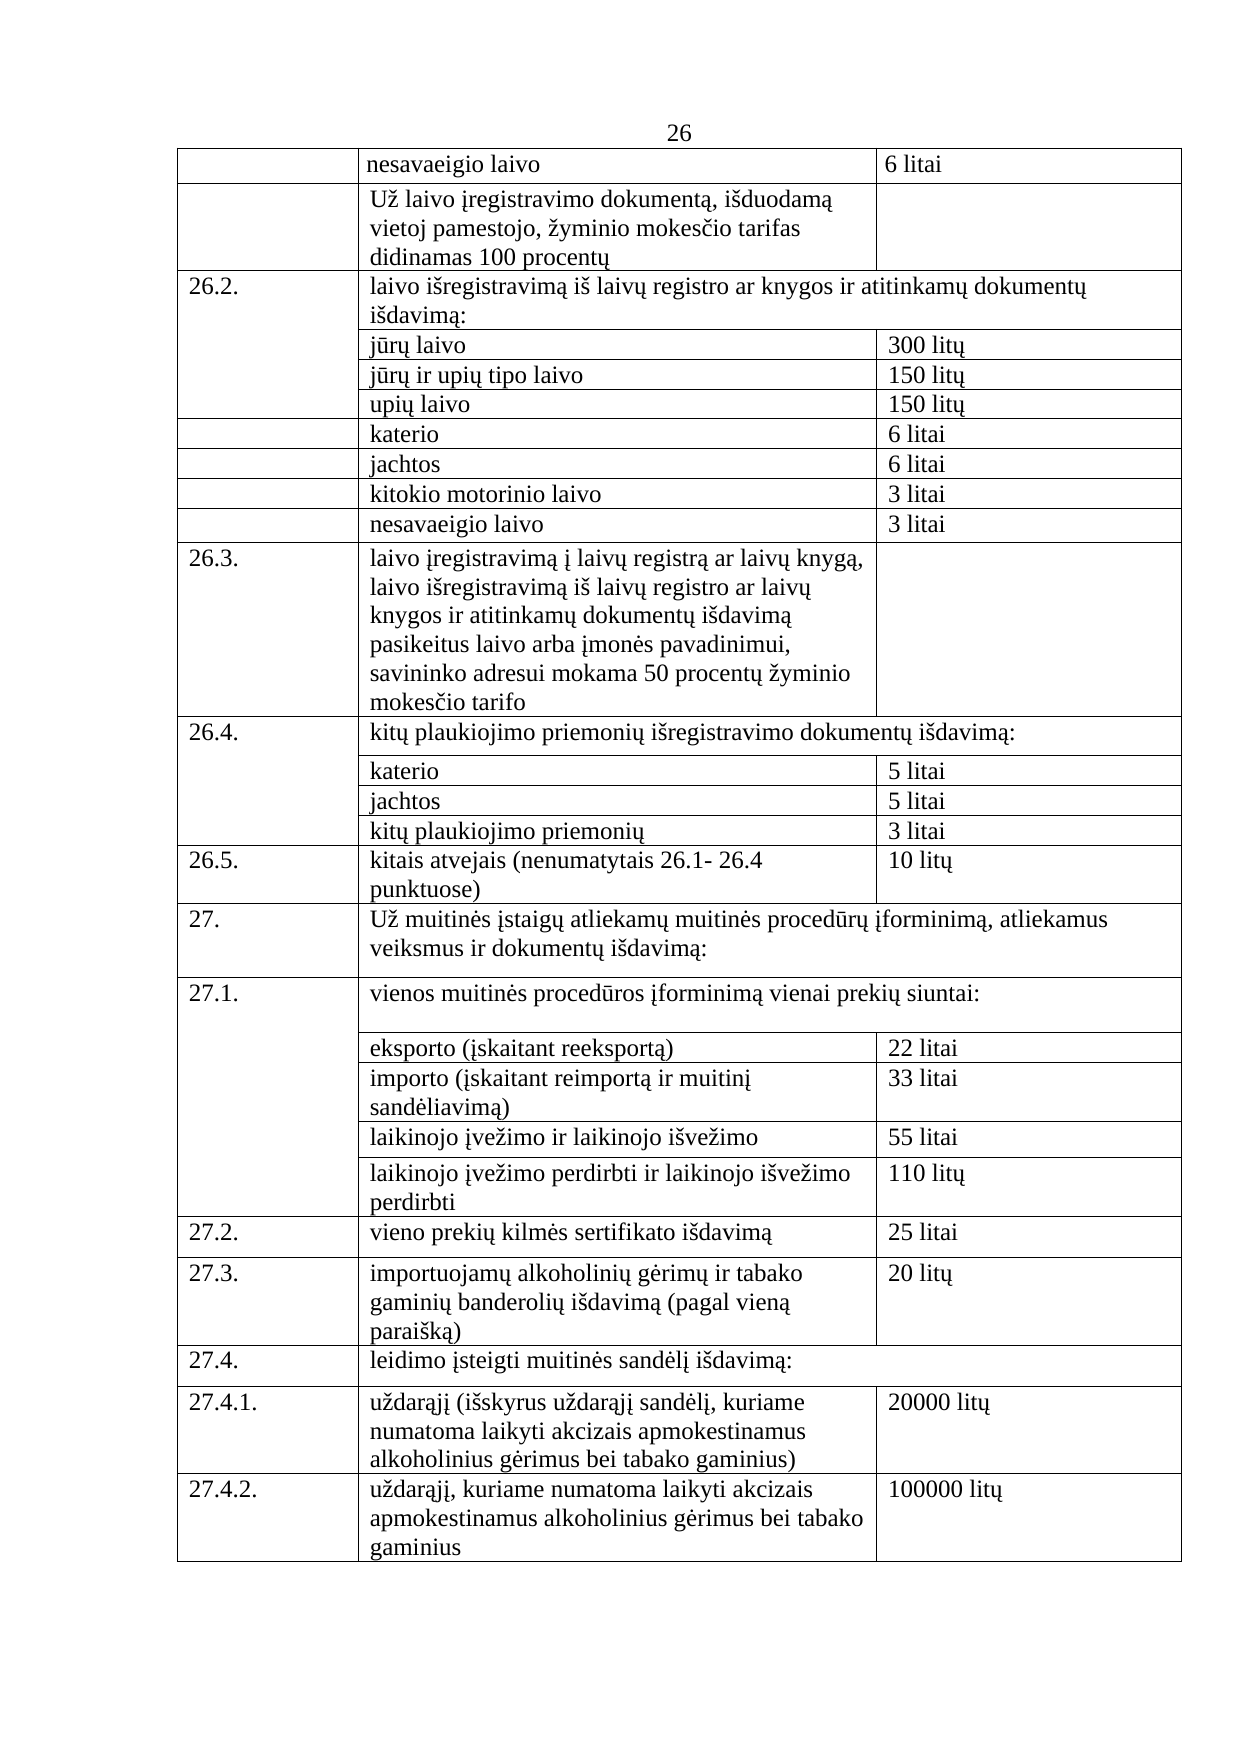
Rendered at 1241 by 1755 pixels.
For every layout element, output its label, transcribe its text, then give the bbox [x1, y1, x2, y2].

table_cell 6 litai [877, 449, 1181, 478]
table_cell katerio [359, 419, 876, 448]
table_cell 33 litai [877, 1063, 1181, 1121]
table_cell [178, 149, 358, 183]
table_cell 27.2. [178, 1217, 358, 1257]
table_cell nesavaeigio laivo [359, 509, 876, 542]
table_cell 27.4.2. [178, 1474, 358, 1561]
table_cell kitų plaukiojimo priemonių [359, 816, 876, 844]
table_cell [178, 479, 358, 508]
table_cell laivo išregistravimą iš laivų registro ar knygos ir atitinkamų dokumentų išdavimą: [359, 271, 1181, 329]
table_cell eksporto (įskaitant reeksportą) [359, 1033, 876, 1062]
table_cell [178, 509, 358, 542]
table_cell jachtos [359, 449, 876, 478]
table_cell uždarąjį, kuriame numatoma laikyti akcizais apmokestinamus alkoholinius gėrimus bei tabako gaminius [359, 1474, 876, 1561]
table_cell 300 litų [877, 330, 1181, 359]
table_cell 20000 litų [877, 1387, 1181, 1473]
table_cell jūrų ir upių tipo laivo [359, 360, 876, 388]
table_cell 20 litų [877, 1258, 1181, 1344]
table_cell 6 litai [877, 419, 1181, 448]
table_cell 3 litai [877, 479, 1181, 508]
table_cell 5 litai [877, 756, 1181, 785]
table_cell 150 litų [877, 390, 1181, 418]
table_cell 26.3. [178, 543, 358, 716]
table_cell 5 litai [877, 786, 1181, 815]
table_cell importo (įskaitant reimportą ir muitinį sandėliavimą) [359, 1063, 876, 1121]
table_cell 26.4. [178, 717, 358, 844]
table_cell nesavaeigio laivo [359, 149, 876, 183]
table_cell kitokio motorinio laivo [359, 479, 876, 508]
table_cell uždarąjį (išskyrus uždarąjį sandėlį, kuriame numatoma laikyti akcizais apmokestinamus alkoholinius gėrimus bei tabako gaminius) [359, 1387, 876, 1473]
table_cell 27.3. [178, 1258, 358, 1344]
table_cell importuojamų alkoholinių gėrimų ir tabako gaminių banderolių išdavimą (pagal vieną paraišką) [359, 1258, 876, 1344]
table_cell kitais atvejais (nenumatytais 26.1- 26.4 punktuose) [359, 846, 876, 903]
table_cell 6 litai [877, 149, 1181, 183]
table_cell vieno prekių kilmės sertifikato išdavimą [359, 1217, 876, 1257]
table_cell leidimo įsteigti muitinės sandėlį išdavimą: [359, 1346, 1181, 1386]
table_cell katerio [359, 756, 876, 785]
table_cell vienos muitinės procedūros įforminimą vienai prekių siuntai: [359, 978, 1181, 1032]
table_cell 3 litai [877, 509, 1181, 542]
table_cell [877, 543, 1181, 716]
table_cell laivo įregistravimą į laivų registrą ar laivų knygą, laivo išregistravimą iš laivų registro ar laivų knygos ir atitinkamų dokumentų išdavimą pasikeitus laivo arba įmonės pavadinimui, savininko adresui mokama 50 procentų žyminio mokesčio tarifo [359, 543, 876, 716]
table_cell 26.2. [178, 271, 358, 418]
table_cell 27.4.1. [178, 1387, 358, 1473]
table_cell 27.4. [178, 1346, 358, 1386]
table_cell 150 litų [877, 360, 1181, 388]
table_cell laikinojo įvežimo perdirbti ir laikinojo išvežimo perdirbti [359, 1158, 876, 1216]
table_cell 27. [178, 904, 358, 977]
table_cell 26.5. [178, 846, 358, 903]
table_cell Už laivo įregistravimo dokumentą, išduodamą vietoj pamestojo, žyminio mokesčio tarifas didinamas 100 procentų [359, 184, 876, 270]
table_cell 10 litų [877, 846, 1181, 903]
table_cell 3 litai [877, 816, 1181, 844]
table_cell [877, 184, 1181, 270]
table_cell Už muitinės įstaigų atliekamų muitinės procedūrų įforminimą, atliekamus veiksmus ir dokumentų išdavimą: [359, 904, 1181, 977]
table_cell [178, 449, 358, 478]
table_cell 110 litų [877, 1158, 1181, 1216]
table_cell 25 litai [877, 1217, 1181, 1257]
table_cell laikinojo įvežimo ir laikinojo išvežimo [359, 1122, 876, 1157]
table_cell upių laivo [359, 390, 876, 418]
table_cell 22 litai [877, 1033, 1181, 1062]
table_cell kitų plaukiojimo priemonių išregistravimo dokumentų išdavimą: [359, 717, 1181, 755]
table_cell jachtos [359, 786, 876, 815]
table_cell 100000 litų [877, 1474, 1181, 1561]
table_cell jūrų laivo [359, 330, 876, 359]
table_cell [178, 184, 358, 270]
table_cell 27.1. [178, 978, 358, 1216]
table_cell [178, 419, 358, 448]
table_cell 55 litai [877, 1122, 1181, 1157]
